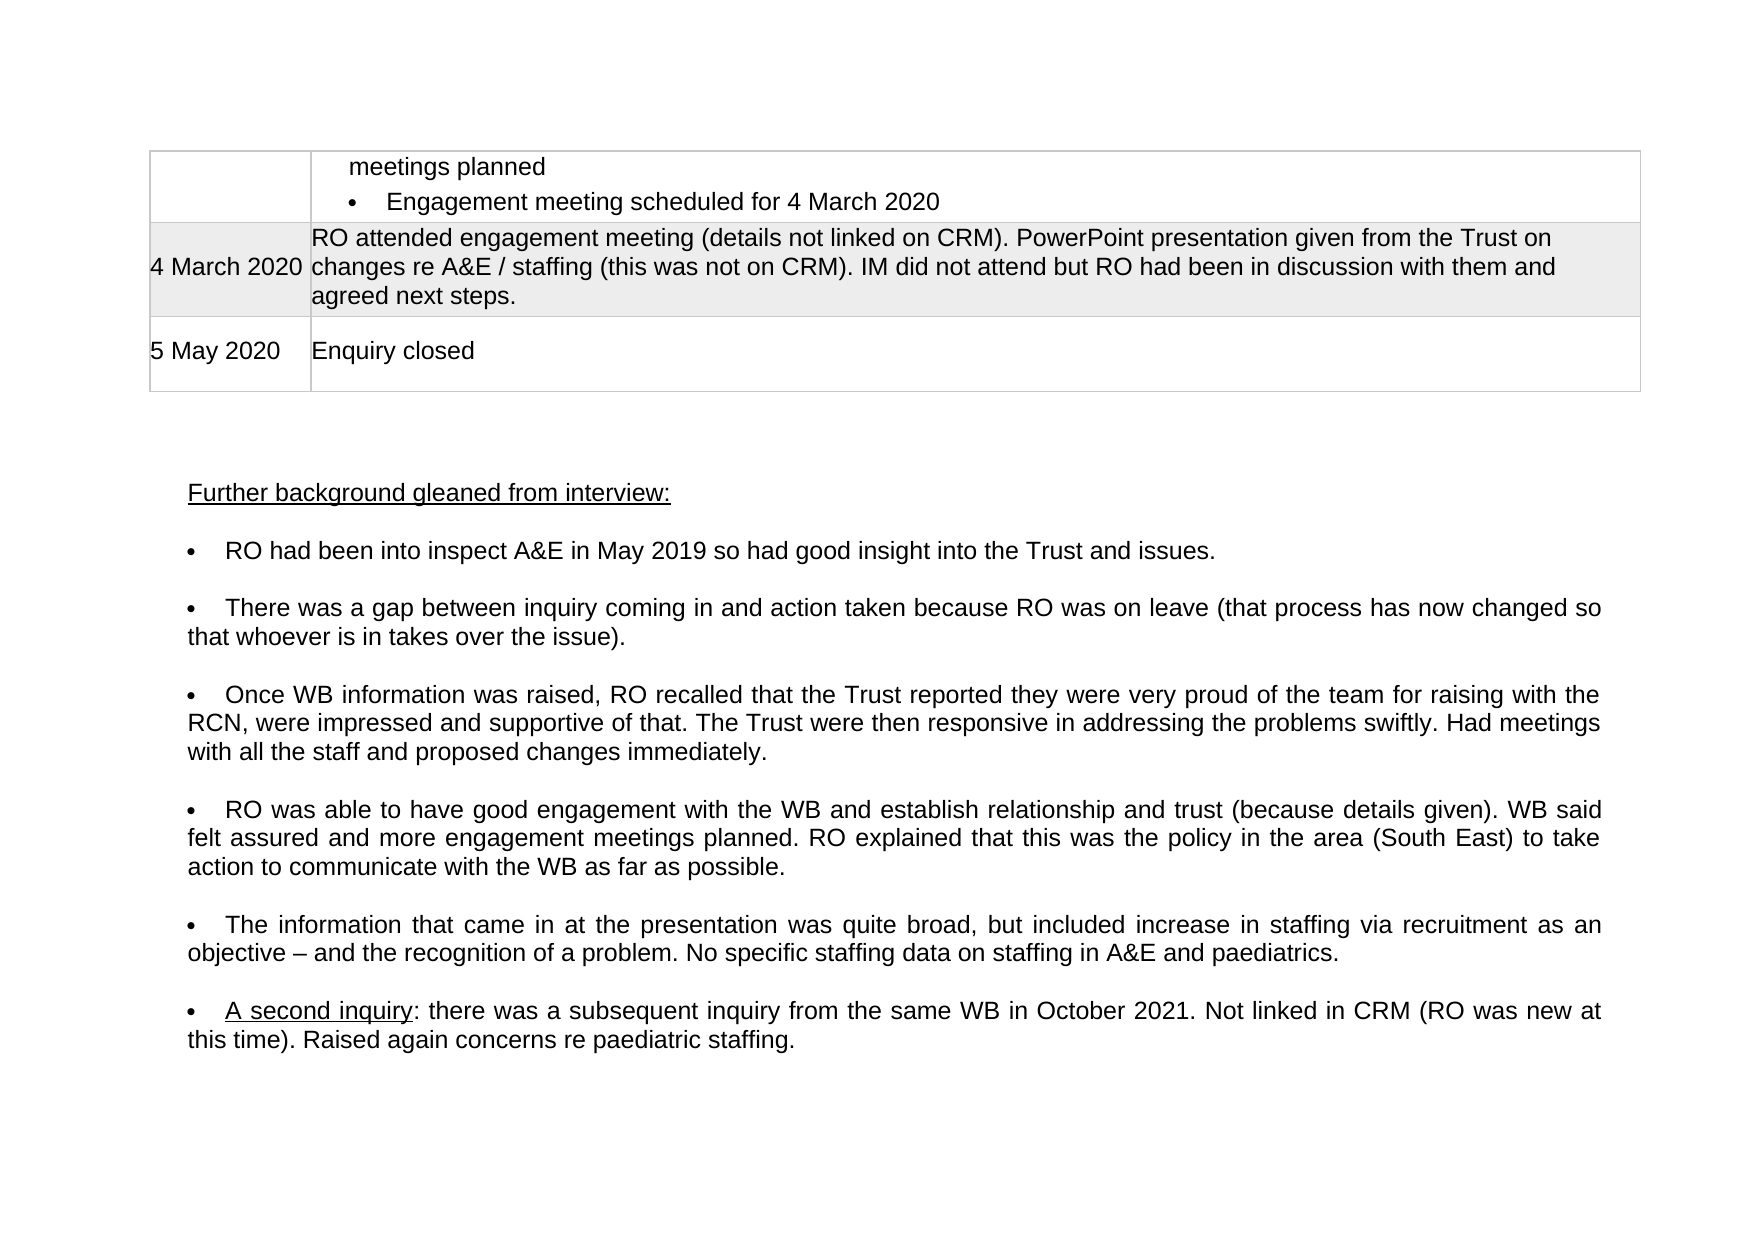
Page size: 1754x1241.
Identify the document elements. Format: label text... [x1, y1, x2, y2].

list There was a gap between inquiry coming in and action taken because RO was on leave (that process has now changed so that whoever is in takes over the issue). [187, 593, 1604, 651]
table_cell RO attended engagement meeting (details not linked on CRM). PowerPoint presentation given from the Trust on changes re A&E / staffing (this was not on CRM). IM did not attend but RO had been in discussion with them and agreed next steps. [312, 223, 1640, 316]
table_cell [151, 152, 310, 222]
table_cell 4 March 2020 [151, 223, 310, 316]
table_cell 5 May 2020 [151, 317, 310, 391]
text Further background gleaned from interview: [150, 478, 1604, 507]
table_cell meetings planned Engagement meeting scheduled for 4 March 2020 [312, 152, 1640, 222]
table_cell Enquiry closed [312, 317, 1640, 391]
list Once WB information was raised, RO recalled that the Trust reported they were very proud of the team for raising with the RCN, were impressed and supportive of that. The Trust were then responsive in addressing the problems swiftly. Had meetings with all the staff and proposed changes immediately. [187, 680, 1604, 766]
list A second inquiry: there was a subsequent inquiry from the same WB in October 2021. Not linked in CRM (RO was new at this time). Raised again concerns re paediatric staffing. [187, 996, 1604, 1053]
list The information that came in at the presentation was quite broad, but included increase in staffing via recruitment as an objective – and the recognition of a problem. No specific staffing data on staffing in A&E and paediatrics. [187, 910, 1604, 967]
list RO had been into inspect A&E in May 2019 so had good insight into the Trust and issues. [187, 536, 1604, 565]
list RO was able to have good engagement with the WB and establish relationship and trust (because details given). WB said felt assured and more engagement meetings planned. RO explained that this was the policy in the area (South East) to take action to communicate with the WB as far as possible. [187, 795, 1604, 881]
